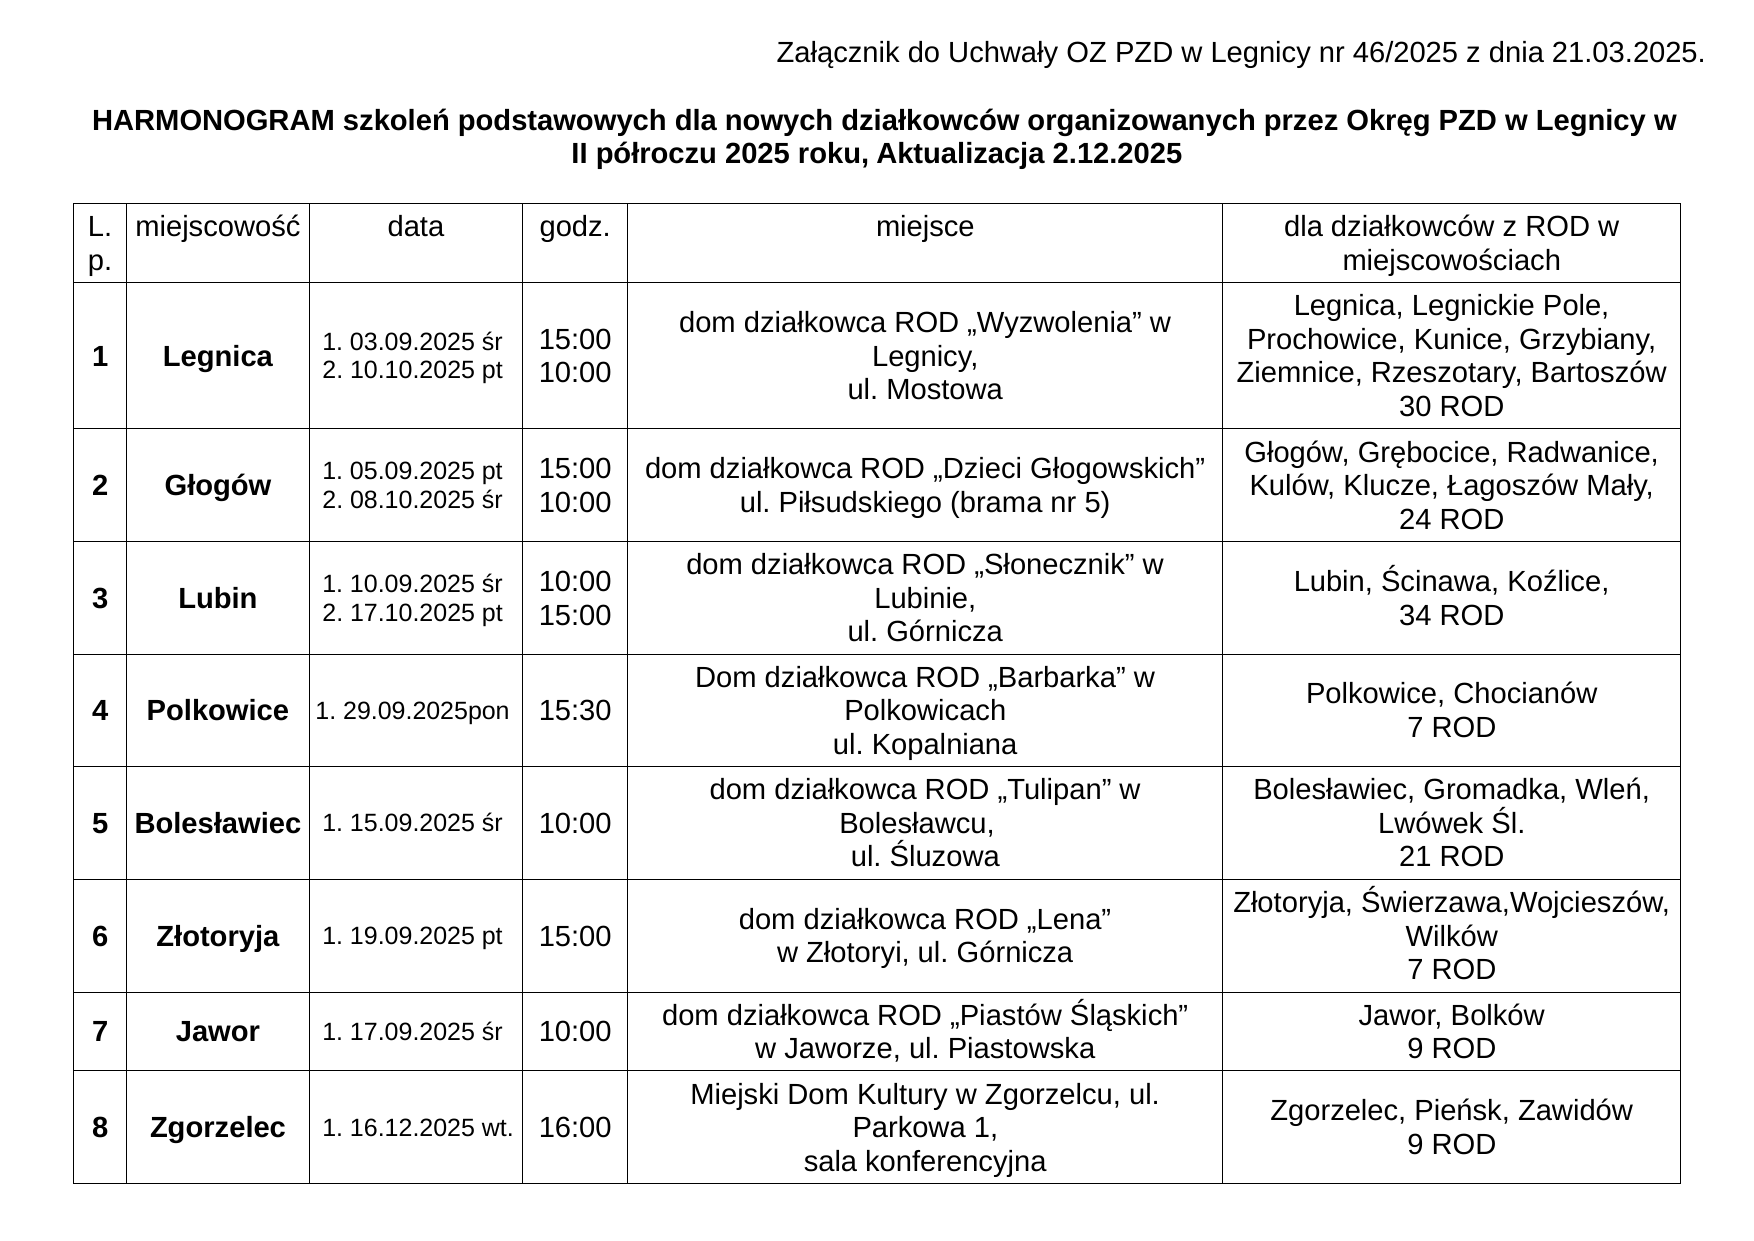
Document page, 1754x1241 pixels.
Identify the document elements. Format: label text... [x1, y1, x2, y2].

table_header data [310, 204, 522, 282]
table_cell Zgorzelec, Pieńsk, Zawidów 9 ROD [1223, 1071, 1680, 1183]
table_cell 1. 05.09.2025 pt 2. 08.10.2025 śr [310, 429, 522, 541]
table_cell Lubin [127, 542, 309, 653]
table_cell 15:00 10:00 [523, 283, 627, 428]
table_cell dom działkowca ROD „Lena” w Złotoryi, ul. Górnicza [628, 880, 1222, 991]
table_cell Polkowice, Chocianów 7 ROD [1223, 655, 1680, 766]
table_cell 16:00 [523, 1071, 627, 1183]
table_cell dom działkowca ROD „Słonecznik” w Lubinie, ul. Górnicza [628, 542, 1222, 653]
table_cell Legnica [127, 283, 309, 428]
table_cell Lubin, Ścinawa, Koźlice, 34 ROD [1223, 542, 1680, 653]
table_cell Miejski Dom Kultury w Zgorzelcu, ul. Parkowa 1, sala konferencyjna [628, 1071, 1222, 1183]
table_cell Złotoryja, Świerzawa,Wojcieszów, Wilków 7 ROD [1223, 880, 1680, 991]
table_cell 1. 15.09.2025 śr [310, 767, 522, 879]
table_cell 1. 19.09.2025 pt [310, 880, 522, 991]
table_cell 7 [74, 993, 126, 1070]
table_cell dom działkowca ROD „Tulipan” w Bolesławcu, ul. Śluzowa [628, 767, 1222, 879]
table_cell Jawor, Bolków 9 ROD [1223, 993, 1680, 1070]
table_cell 1. 17.09.2025 śr [310, 993, 522, 1070]
table_cell Głogów, Grębocice, Radwanice, Kulów, Klucze, Łagoszów Mały, 24 ROD [1223, 429, 1680, 541]
table_cell Bolesławiec [127, 767, 309, 879]
table_cell 15:00 10:00 [523, 429, 627, 541]
text Załącznik do Uchwały OZ PZD w Legnicy nr 46/2025 z dnia 21.03.2025. [47, 35, 1707, 69]
table_cell 1. 03.09.2025 śr 2. 10.10.2025 pt [310, 283, 522, 428]
table_cell 15:30 [523, 655, 627, 766]
table_header miejscowość [127, 204, 309, 282]
table_cell Zgorzelec [127, 1071, 309, 1183]
table_cell 3 [74, 542, 126, 653]
table_cell 6 [74, 880, 126, 991]
table_cell 10:00 15:00 [523, 542, 627, 653]
table_cell Głogów [127, 429, 309, 541]
table_cell 1 [74, 283, 126, 428]
table_cell 2 [74, 429, 126, 541]
table_cell 1. 29.09.2025pon [310, 655, 522, 766]
table_header L. p. [74, 204, 126, 282]
table_header dla działkowców z ROD w miejscowościach [1223, 204, 1680, 282]
table_cell Legnica, Legnickie Pole, Prochowice, Kunice, Grzybiany, Ziemnice, Rzeszotary, Bartoszów 30 ROD [1223, 283, 1680, 428]
table_header godz. [523, 204, 627, 282]
table_cell 15:00 [523, 880, 627, 991]
table_header miejsce [628, 204, 1222, 282]
table_cell Złotoryja [127, 880, 309, 991]
table_cell 8 [74, 1071, 126, 1183]
table_cell dom działkowca ROD „Piastów Śląskich” w Jaworze, ul. Piastowska [628, 993, 1222, 1070]
table_cell 10:00 [523, 767, 627, 879]
table_cell 5 [74, 767, 126, 879]
text HARMONOGRAM szkoleń podstawowych dla nowych działkowców organizowanych przez Okręg PZD w Legnicy w II półroczu 2025 roku, Aktualizacja 2.12.2025 [47, 102, 1707, 169]
table_cell 10:00 [523, 993, 627, 1070]
table_cell 1. 16.12.2025 wt. [310, 1071, 522, 1183]
table_cell Jawor [127, 993, 309, 1070]
table_cell dom działkowca ROD „Dzieci Głogowskich” ul. Piłsudskiego (brama nr 5) [628, 429, 1222, 541]
table_cell Bolesławiec, Gromadka, Wleń, Lwówek Śl. 21 ROD [1223, 767, 1680, 879]
table_cell dom działkowca ROD „Wyzwolenia” w Legnicy, ul. Mostowa [628, 283, 1222, 428]
table_cell Polkowice [127, 655, 309, 766]
table_cell 4 [74, 655, 126, 766]
table_cell Dom działkowca ROD „Barbarka” w Polkowicach ul. Kopalniana [628, 655, 1222, 766]
table_cell 1. 10.09.2025 śr 2. 17.10.2025 pt [310, 542, 522, 653]
